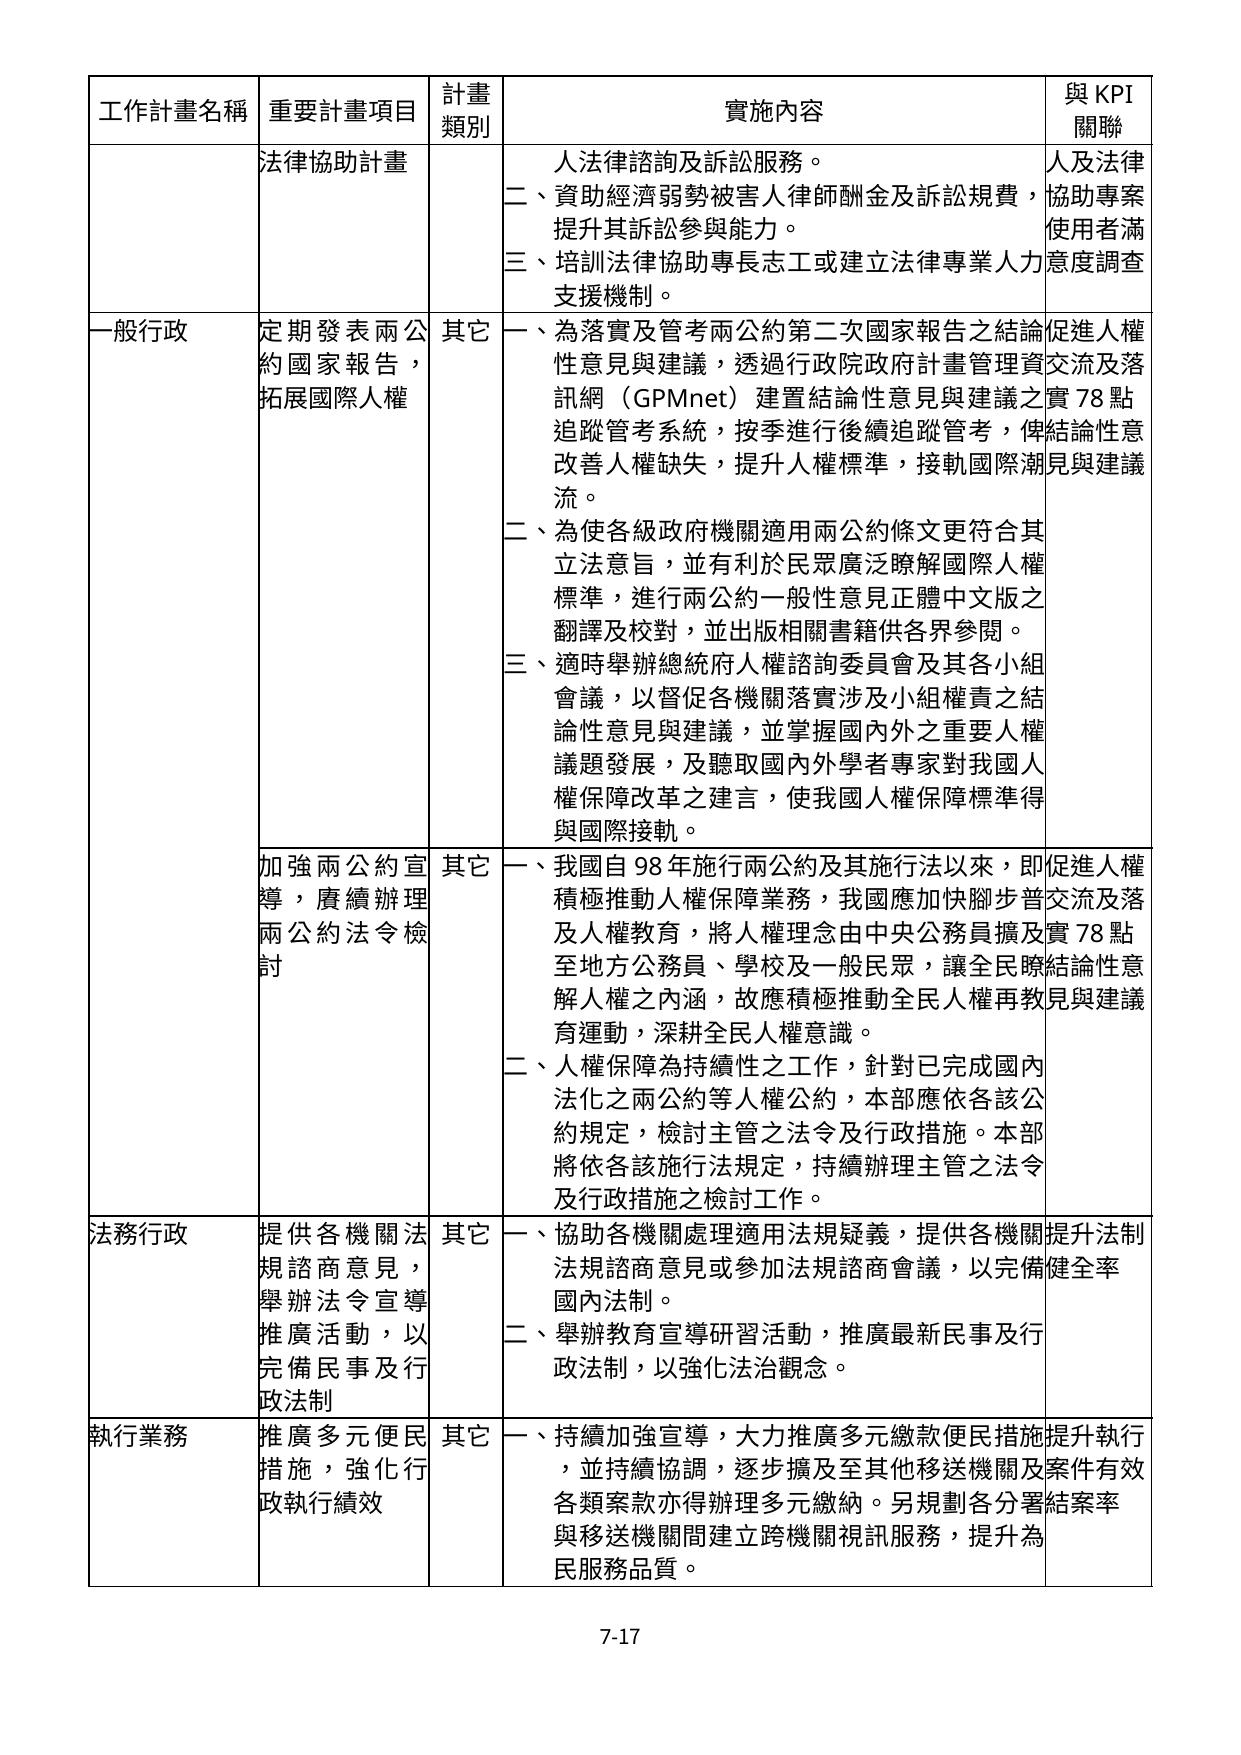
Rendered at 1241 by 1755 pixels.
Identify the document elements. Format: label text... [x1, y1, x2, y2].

table_header 與KPI 關聯 [1046, 77, 1151, 143]
table_cell 一、為落實及管考兩公約第二次國家報告之結論性意見與建議，透過行政院政府計畫管理資訊網（GPMnet）建置結論性意見與建議之追蹤管考系統，按季進行後續追蹤管考，俾改善人權缺失，提升人權標準，接軌國際潮流。 二、為使各級政府機關適用兩公約條文更符合其立法意旨，並有利於民眾廣泛瞭解國際人權標準，進行兩公約一般性意見正體中文版之翻譯及校對，並出版相關書籍供各界參閱。 三、適時舉辦總統府人權諮詢委員會及其各小組會議，以督促各機關落實涉及小組權責之結論性意見與建議，並掌握國內外之重要人權議題發展，及聽取國內外學者專家對我國人權保障改革之建言，使我國人權保障標準得與國際接軌。 [504, 313, 1045, 847]
table_cell 執行業務 [90, 1419, 258, 1586]
table_cell 提供各機關法規諮商意見，舉辦法令宣導推廣活動，以完備民事及行政法制 [260, 1217, 428, 1417]
table_cell 推廣多元便民措施，強化行政執行績效 [260, 1419, 428, 1586]
table_cell 加強兩公約宣導，賡續辦理兩公約法令檢討 [260, 849, 428, 1215]
table_cell 一、我國自98年施行兩公約及其施行法以來，即積極推動人權保障業務，我國應加快腳步普及人權教育，將人權理念由中央公務員擴及至地方公務員、學校及一般民眾，讓全民瞭解人權之內涵，故應積極推動全民人權再教育運動，深耕全民人權意識。 二、人權保障為持續性之工作，針對已完成國內法化之兩公約等人權公約，本部應依各該公約規定，檢討主管之法令及行政措施。本部將依各該施行法規定，持續辦理主管之法令及行政措施之檢討工作。 [504, 849, 1045, 1215]
table_header 實施內容 [504, 77, 1045, 143]
table_cell 其它 [430, 313, 502, 847]
table_cell 其它 [430, 1419, 502, 1586]
table_cell 一、持續加強宣導，大力推廣多元繳款便民措施，並持續協調，逐步擴及至其他移送機關及各類案款亦得辦理多元繳納。另規劃各分署與移送機關間建立跨機關視訊服務，提升為民服務品質。 [504, 1419, 1045, 1586]
table_cell 提升法制健全率 [1046, 1217, 1151, 1417]
table_cell 一般行政 [90, 313, 258, 1215]
table_cell 社會勞動人及法律協助專案使用者滿意度調查 [1046, 145, 1151, 312]
table_header 工作計畫名稱 [90, 77, 258, 143]
table_cell 促進人權交流及落實78點結論性意見與建議 [1046, 849, 1151, 1215]
table_cell 一、督導財團法人犯罪被害人保護協會提供被害人法律諮詢及訴訟服務。 二、資助經濟弱勢被害人律師酬金及訴訟規費，提升其訴訟參與能力。 三、培訓法律協助專長志工或建立法律專業人力支援機制。 [504, 145, 1045, 312]
table_cell [90, 145, 258, 312]
table_cell 其它 [430, 849, 502, 1215]
table_cell 法律協助計畫 [260, 145, 428, 312]
table_cell 法務行政 [90, 1217, 258, 1417]
table_cell 提升執行案件有效結案率 [1046, 1419, 1151, 1586]
table_cell 促進人權交流及落實78點結論性意見與建議 [1046, 313, 1151, 847]
table_header 計畫類別 [430, 77, 502, 143]
table_cell 定期發表兩公約國家報告，拓展國際人權 [260, 313, 428, 847]
table_cell [430, 145, 502, 312]
table_header 重要計畫項目 [260, 77, 428, 143]
table_cell 其它 [430, 1217, 502, 1417]
table_cell 一、協助各機關處理適用法規疑義，提供各機關法規諮商意見或參加法規諮商會議，以完備國內法制。 二、舉辦教育宣導研習活動，推廣最新民事及行政法制，以強化法治觀念。 [504, 1217, 1045, 1417]
